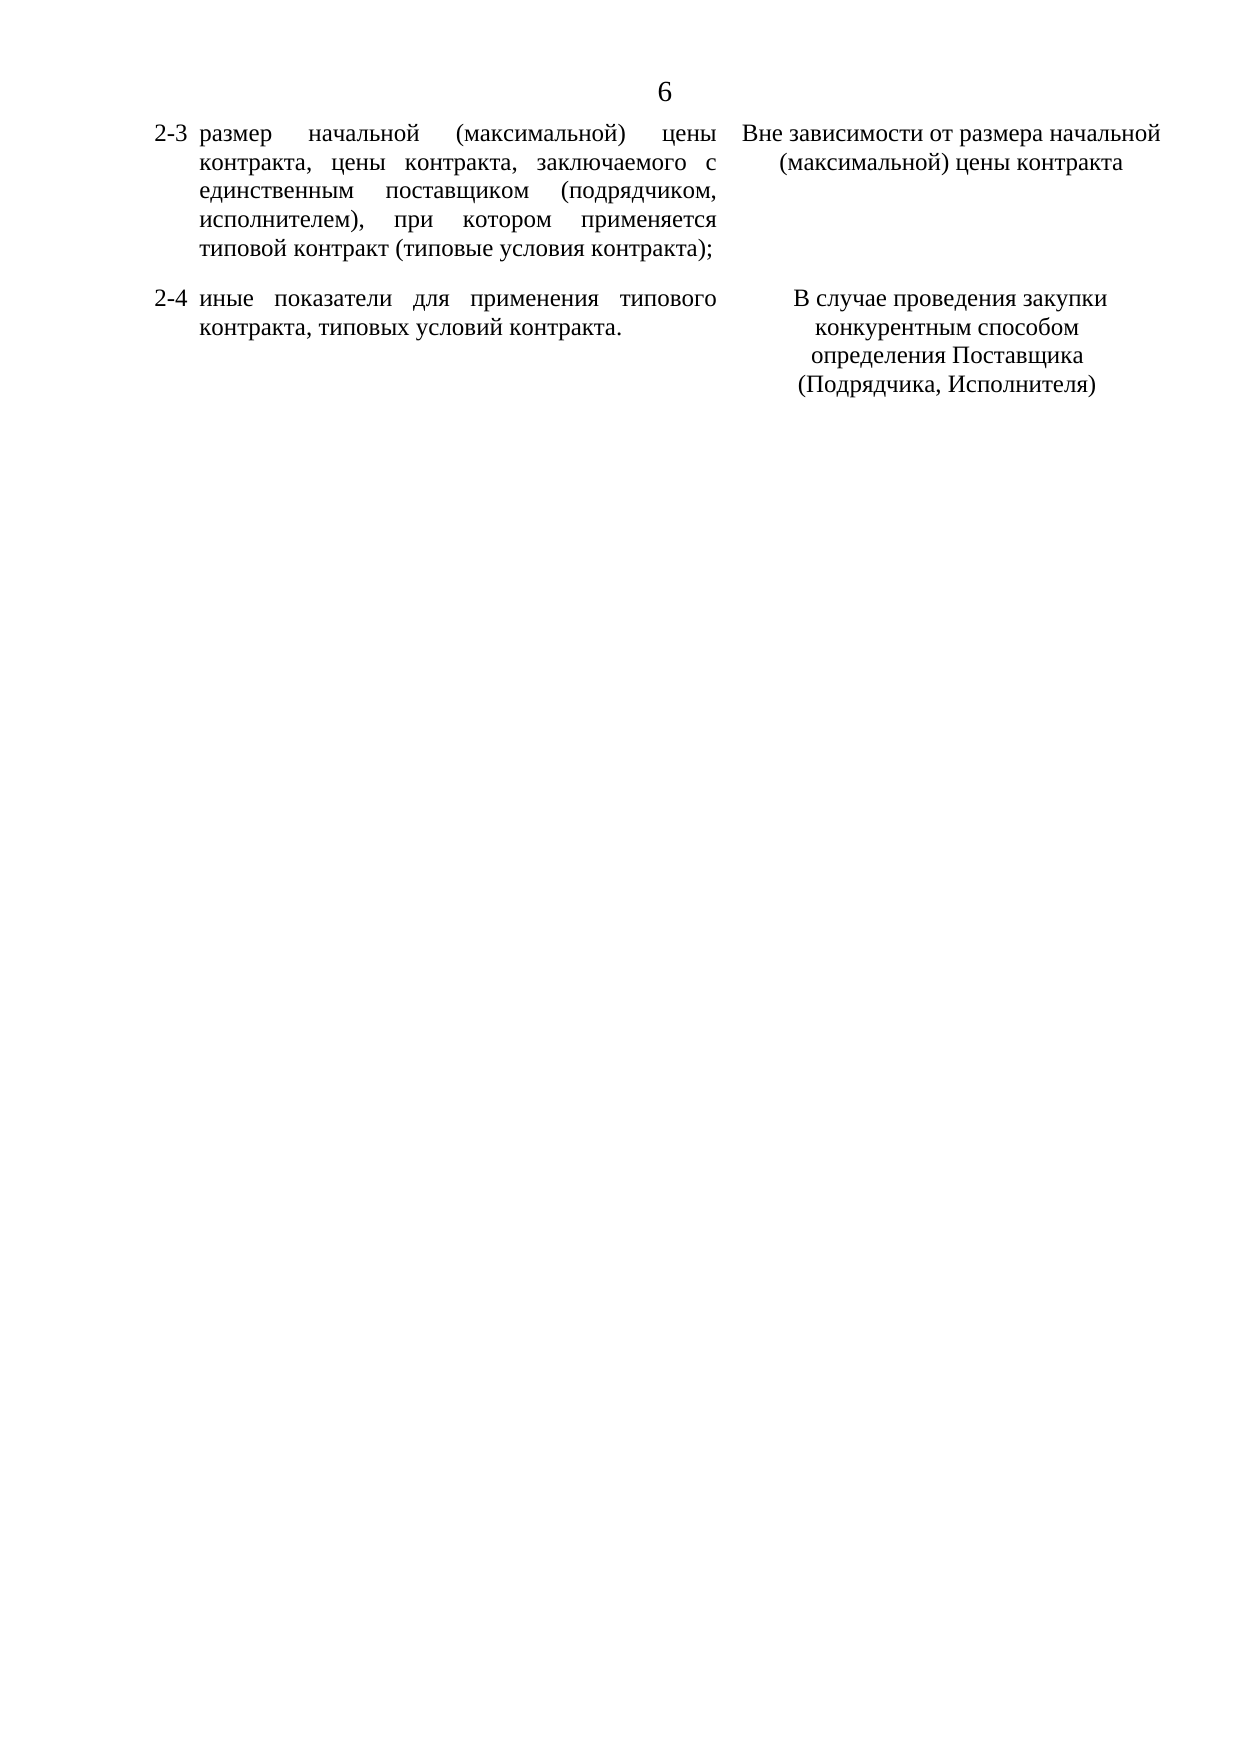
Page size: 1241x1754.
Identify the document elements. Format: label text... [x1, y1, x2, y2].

table_cell В случае проведения закупки конкурентным способом определения Поставщика (Подрядчика, Исполнителя) [724, 273, 1177, 409]
table_cell 2-3 [148, 108, 193, 272]
table_cell Вне зависимости от размера начальной (максимальной) цены контракта [724, 108, 1177, 272]
table_cell 2-4 [148, 273, 193, 409]
table_cell иные показатели для применения типового контракта, типовых условий контракта. [193, 273, 724, 409]
table_cell размер начальной (максимальной) цены контракта, цены контракта, заключаемого с единственным поставщиком (подрядчиком, исполнителем), при котором применяется типовой контракт (типовые условия контракта); [193, 108, 724, 272]
